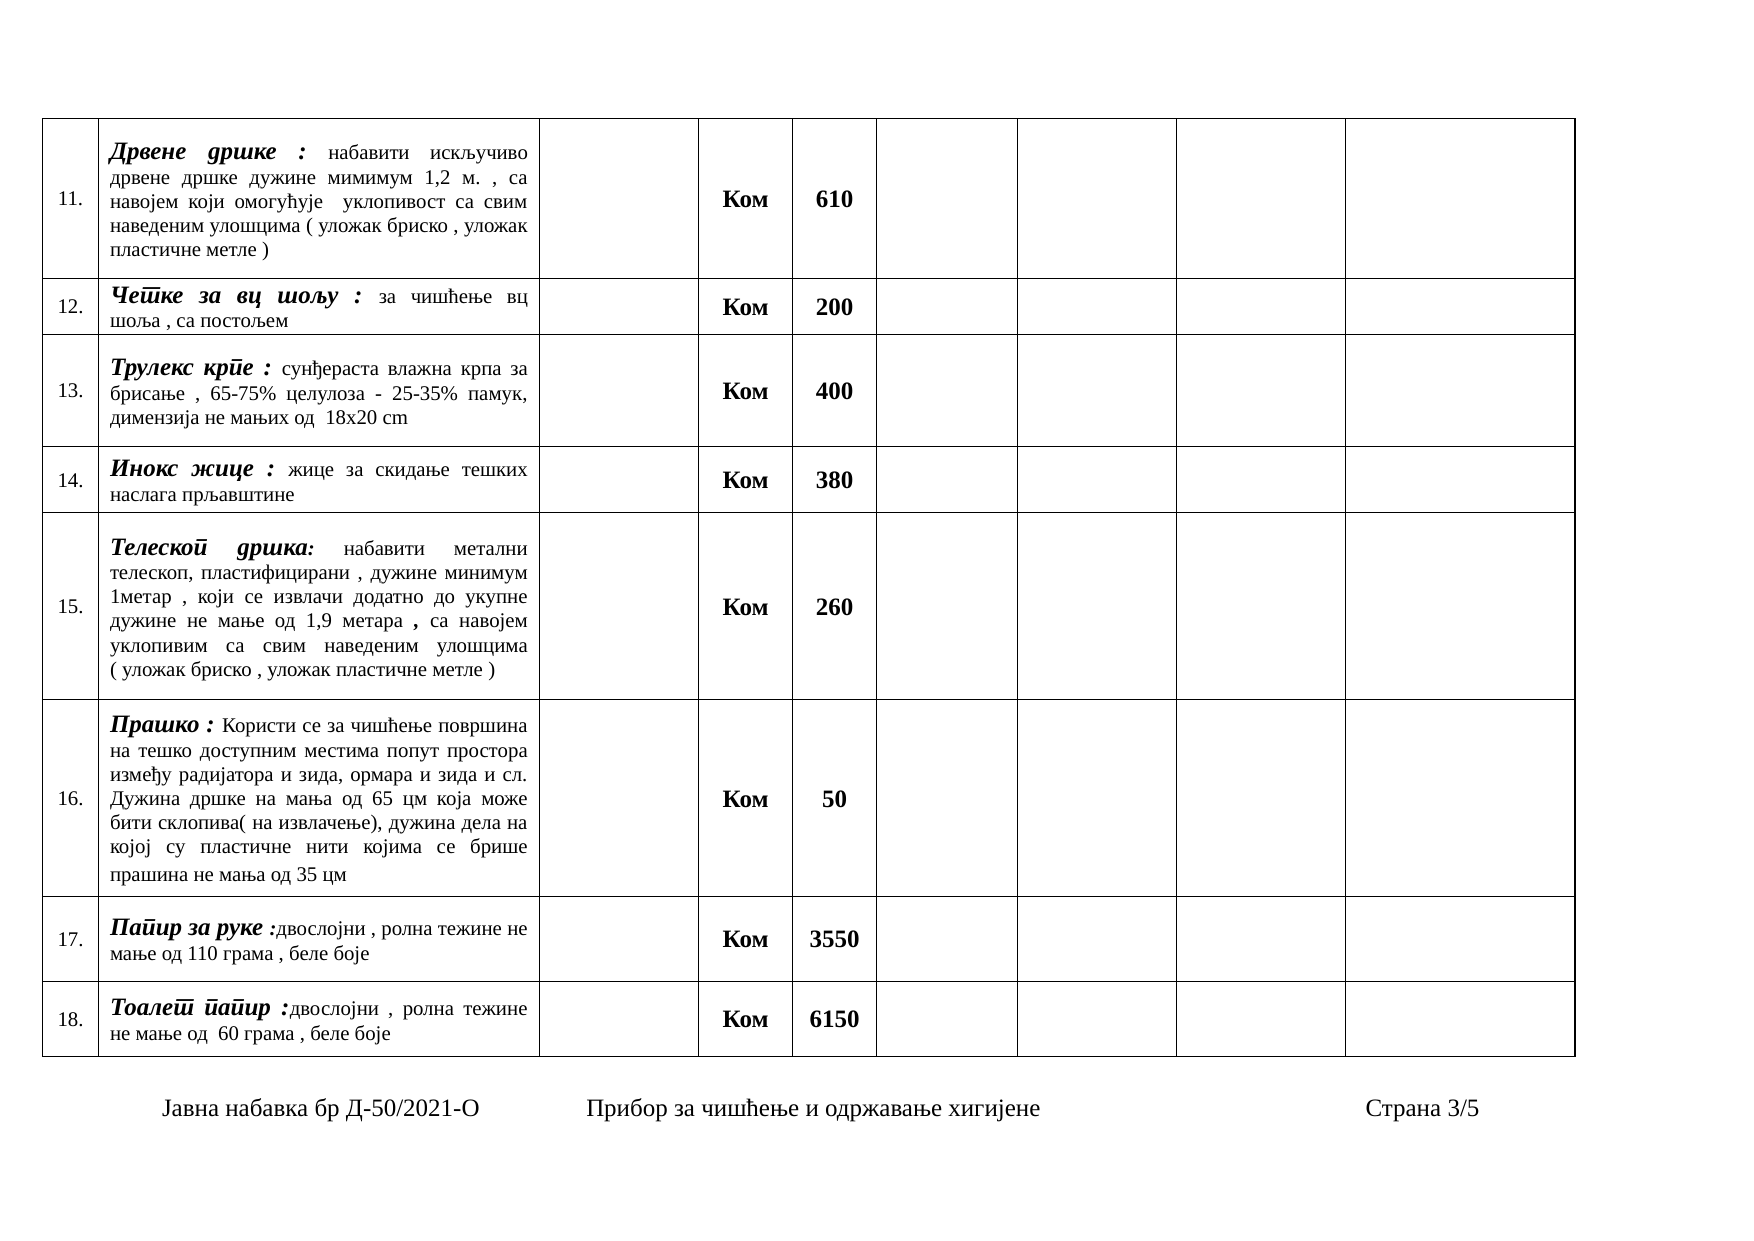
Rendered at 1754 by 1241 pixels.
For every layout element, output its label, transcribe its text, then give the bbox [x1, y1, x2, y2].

table_cell [877, 897, 1017, 981]
table_cell [1177, 700, 1345, 896]
table_cell Ком [699, 700, 792, 896]
table_cell [1346, 335, 1574, 446]
table_cell 260 [793, 513, 876, 699]
table_cell Инокс жице : жице за скидање тешких наслага прљавштине [99, 447, 539, 512]
table_cell [1346, 279, 1574, 334]
table_cell Дрвене дршке : набавити искључиво дрвене дршке дужине мимимум 1,2 м. , са навојем који омогућује уклопивост са свим наведеним улошцима ( уложак бриско , уложак пластичне метле ) [99, 119, 539, 277]
table_cell [877, 279, 1017, 334]
table_cell [1346, 447, 1574, 512]
table_cell Прашко : Користи се за чишћење површина на тешко доступним местима попут простора између радијатора и зида, ормара и зида и сл. Дужина дршке на мања од 65 цм која може бити склопива( на извлачење), дужина дела на којој су пластичне нити којима се брише прашина не мања од 35 цм [99, 700, 539, 896]
table_cell [1346, 982, 1574, 1056]
table_cell Ком [699, 119, 792, 277]
table_cell 13. [43, 335, 98, 446]
table_cell [540, 279, 698, 334]
table_cell [1018, 335, 1176, 446]
table_cell [1018, 982, 1176, 1056]
table_cell [1177, 513, 1345, 699]
table_cell 15. [43, 513, 98, 699]
table_cell [540, 700, 698, 896]
table_cell Ком [699, 335, 792, 446]
table_cell [877, 982, 1017, 1056]
table_cell [1177, 119, 1345, 277]
table_cell [1177, 335, 1345, 446]
table_cell Папир за руке :двослојни , ролна тежине не мање од 110 грама , беле боје [99, 897, 539, 981]
table_cell [1018, 700, 1176, 896]
table_cell Ком [699, 447, 792, 512]
table_cell 16. [43, 700, 98, 896]
table_cell Ком [699, 897, 792, 981]
table_cell 400 [793, 335, 876, 446]
table_cell [540, 447, 698, 512]
table_cell [1346, 897, 1574, 981]
table_cell [1177, 982, 1345, 1056]
table_cell 14. [43, 447, 98, 512]
table_cell Ком [699, 513, 792, 699]
table_cell [1018, 447, 1176, 512]
table_cell [1018, 119, 1176, 277]
table_cell [877, 513, 1017, 699]
table_cell [877, 119, 1017, 277]
table_cell Четке за вц шољу : за чишћење вц шоља , са постољем [99, 279, 539, 334]
table_cell [1018, 279, 1176, 334]
table_cell 610 [793, 119, 876, 277]
table_cell [1346, 513, 1574, 699]
table_cell [1177, 447, 1345, 512]
table_cell 200 [793, 279, 876, 334]
table_cell Трулекс крпе : сунђераста влажна крпа за брисање , 65-75% целулоза - 25-35% памук, димензија не мањих од 18x20 cm [99, 335, 539, 446]
table_cell Ком [699, 279, 792, 334]
table_cell 12. [43, 279, 98, 334]
table_cell [1018, 513, 1176, 699]
table_cell 50 [793, 700, 876, 896]
table_cell [1018, 897, 1176, 981]
table_cell [1346, 119, 1574, 277]
table_cell [540, 982, 698, 1056]
table_cell [540, 897, 698, 981]
table_cell [877, 447, 1017, 512]
table_cell [1177, 279, 1345, 334]
table_cell [540, 513, 698, 699]
table_cell Телескоп дршка: набавити метални телескоп, пластифицирани , дужине минимум 1метар , који се извлачи додатнo до укупне дужине не мање од 1,9 метара , са навојем уклопивим са свим наведеним улошцима ( уложак бриско , уложак пластичне метле ) [99, 513, 539, 699]
table_cell 6150 [793, 982, 876, 1056]
table_cell [540, 335, 698, 446]
table_cell Тоалет папир :двослојни , ролна тежине не мање од 60 грама , беле боје [99, 982, 539, 1056]
table_cell Ком [699, 982, 792, 1056]
table_cell [877, 335, 1017, 446]
table_cell [1346, 700, 1574, 896]
table_cell 380 [793, 447, 876, 512]
table_cell [877, 700, 1017, 896]
table_cell [540, 119, 698, 277]
table_cell 18. [43, 982, 98, 1056]
table_cell [1177, 897, 1345, 981]
table_cell 17. [43, 897, 98, 981]
table_cell 3550 [793, 897, 876, 981]
table_cell 11. [43, 119, 98, 277]
